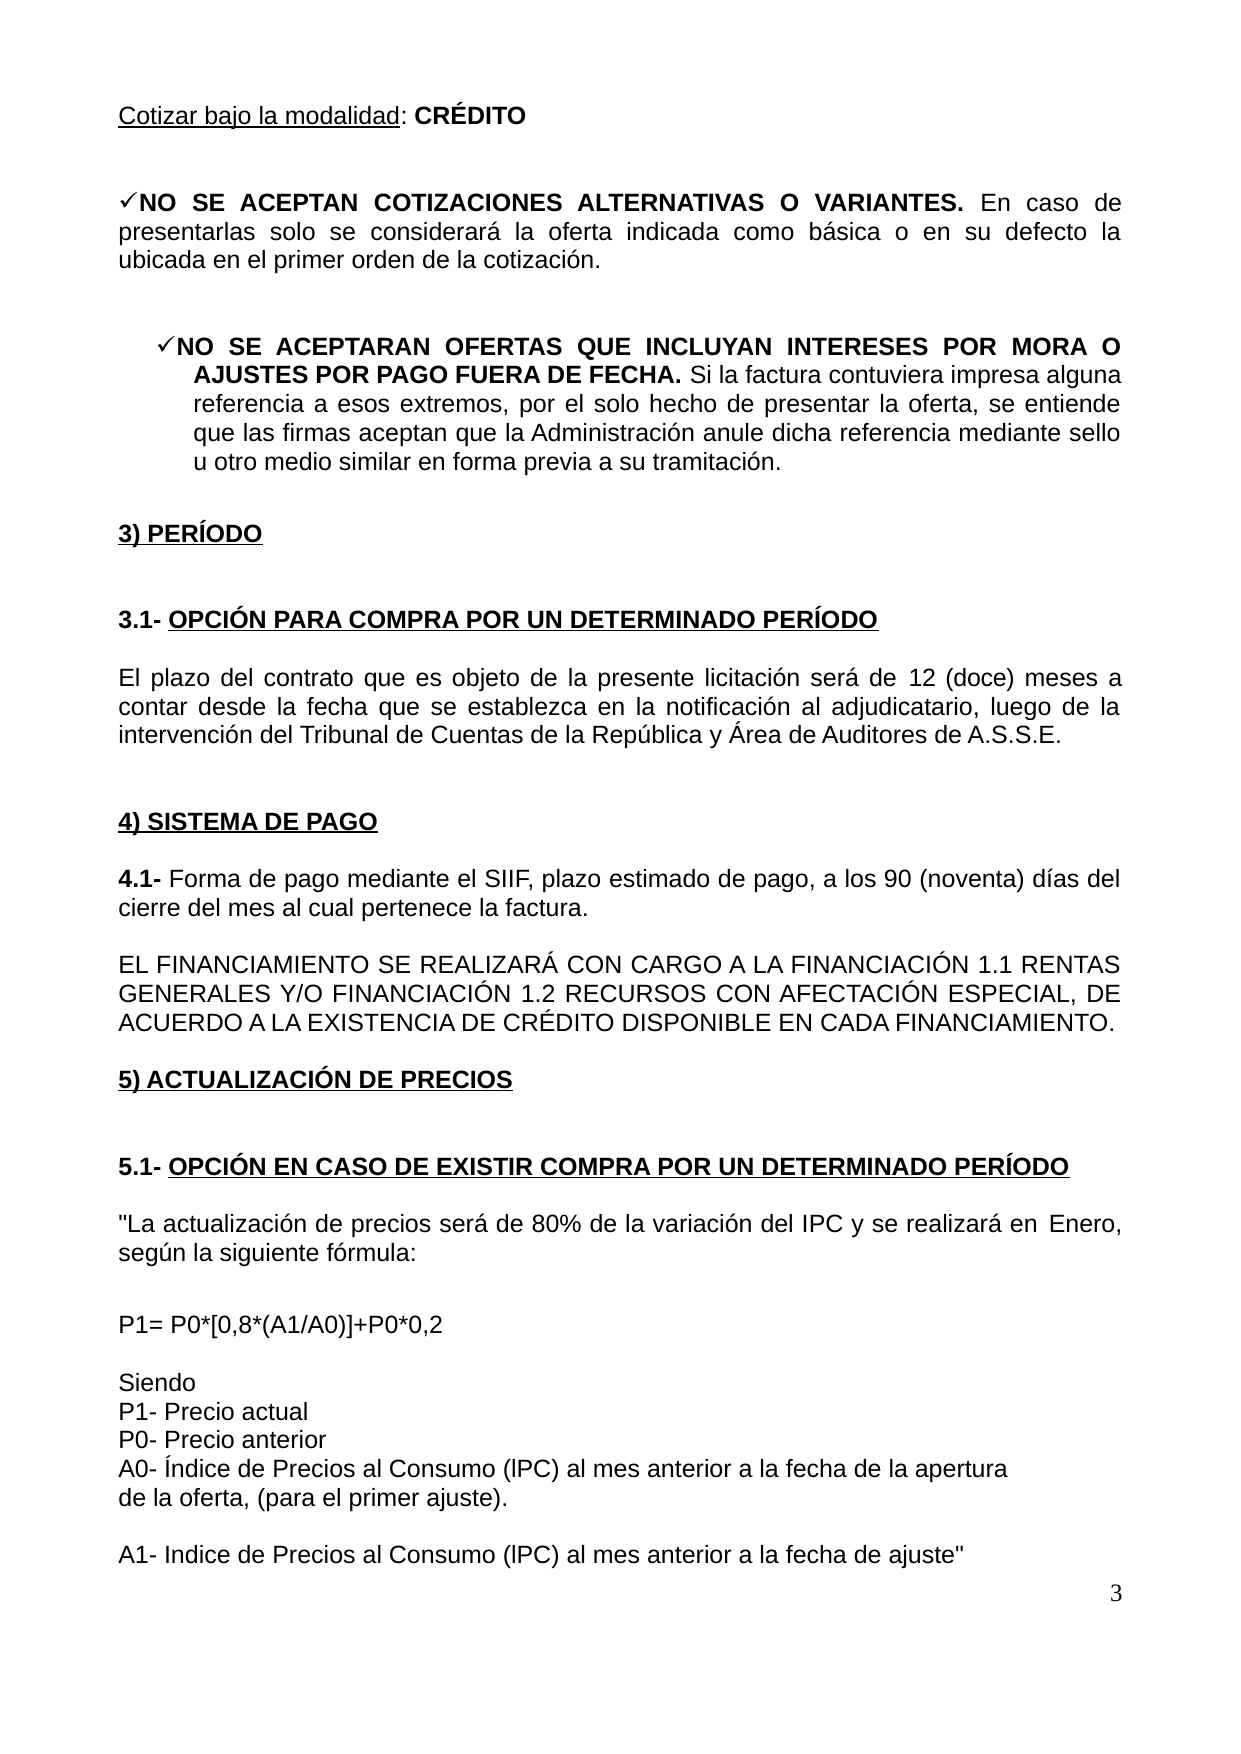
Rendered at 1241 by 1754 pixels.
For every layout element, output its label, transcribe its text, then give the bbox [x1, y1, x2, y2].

text Siendo [118, 1368, 1122, 1397]
text El plazo del contrato que es objeto de la presente licitación será de 12 (doce) meses a contar desde la fecha que se establezca en la notificación al adjudicatario, luego de la intervención del Tribunal de Cuentas de la República y Área de Auditores de A.S.S.E. [118, 663, 1122, 749]
list NO SE ACEPTAN COTIZACIONES ALTERNATIVAS O VARIANTES. En caso de presentarlas solo se considerará la oferta indicada como básica o en su defecto la ubicada en el primer orden de la cotización. [118, 188, 1122, 274]
text "La actualización de precios será de 80% de la variación del IPC y se realizará en Enero, según la siguiente fórmula: [118, 1209, 1122, 1267]
text P1= P0*[0,8*(A1/A0)]+P0*0,2 [118, 1310, 1122, 1339]
text 5.1- OPCIÓN EN CASO DE EXISTIR COMPRA POR UN DETERMINADO PERÍODO [118, 1152, 1122, 1181]
text 4) SISTEMA DE PAGO [118, 807, 1122, 835]
text P0- Precio anterior [118, 1425, 1122, 1454]
text A1- Indice de Precios al Consumo (lPC) al mes anterior a la fecha de ajuste" [118, 1540, 1122, 1569]
text Cotizar bajo la modalidad: CRÉDITO [118, 101, 1122, 130]
text de la oferta, (para el primer ajuste). [118, 1483, 1122, 1512]
text 4.1- Forma de pago mediante el SIIF, plazo estimado de pago, a los 90 (noventa) días del cierre del mes al cual pertenece la factura. [118, 864, 1122, 922]
text EL FINANCIAMIENTO SE REALIZARÁ CON CARGO A LA FINANCIACIÓN 1.1 RENTAS GENERALES Y/O FINANCIACIÓN 1.2 RECURSOS CON AFECTACIÓN ESPECIAL, DE ACUERDO A LA EXISTENCIA DE CRÉDITO DISPONIBLE EN CADA FINANCIAMIENTO. [118, 950, 1122, 1037]
list NO SE ACEPTARAN OFERTAS QUE INCLUYAN INTERESES POR MORA O AJUSTES POR PAGO FUERA DE FECHA. Si la factura contuviera impresa alguna referencia a esos extremos, por el solo hecho de presentar la oferta, se entiende que las firmas aceptan que la Administración anule dicha referencia mediante sello u otro medio similar en forma previa a su tramitación. [156, 331, 1122, 475]
text A0- Índice de Precios al Consumo (lPC) al mes anterior a la fecha de la apertura [118, 1454, 1122, 1483]
text 3.1- OPCIÓN PARA COMPRA POR UN DETERMINADO PERÍODO [118, 605, 1122, 634]
text 3) PERÍODO [118, 519, 1122, 547]
text 5) ACTUALIZACIÓN DE PRECIOS [118, 1065, 1122, 1094]
text P1- Precio actual [118, 1397, 1122, 1425]
